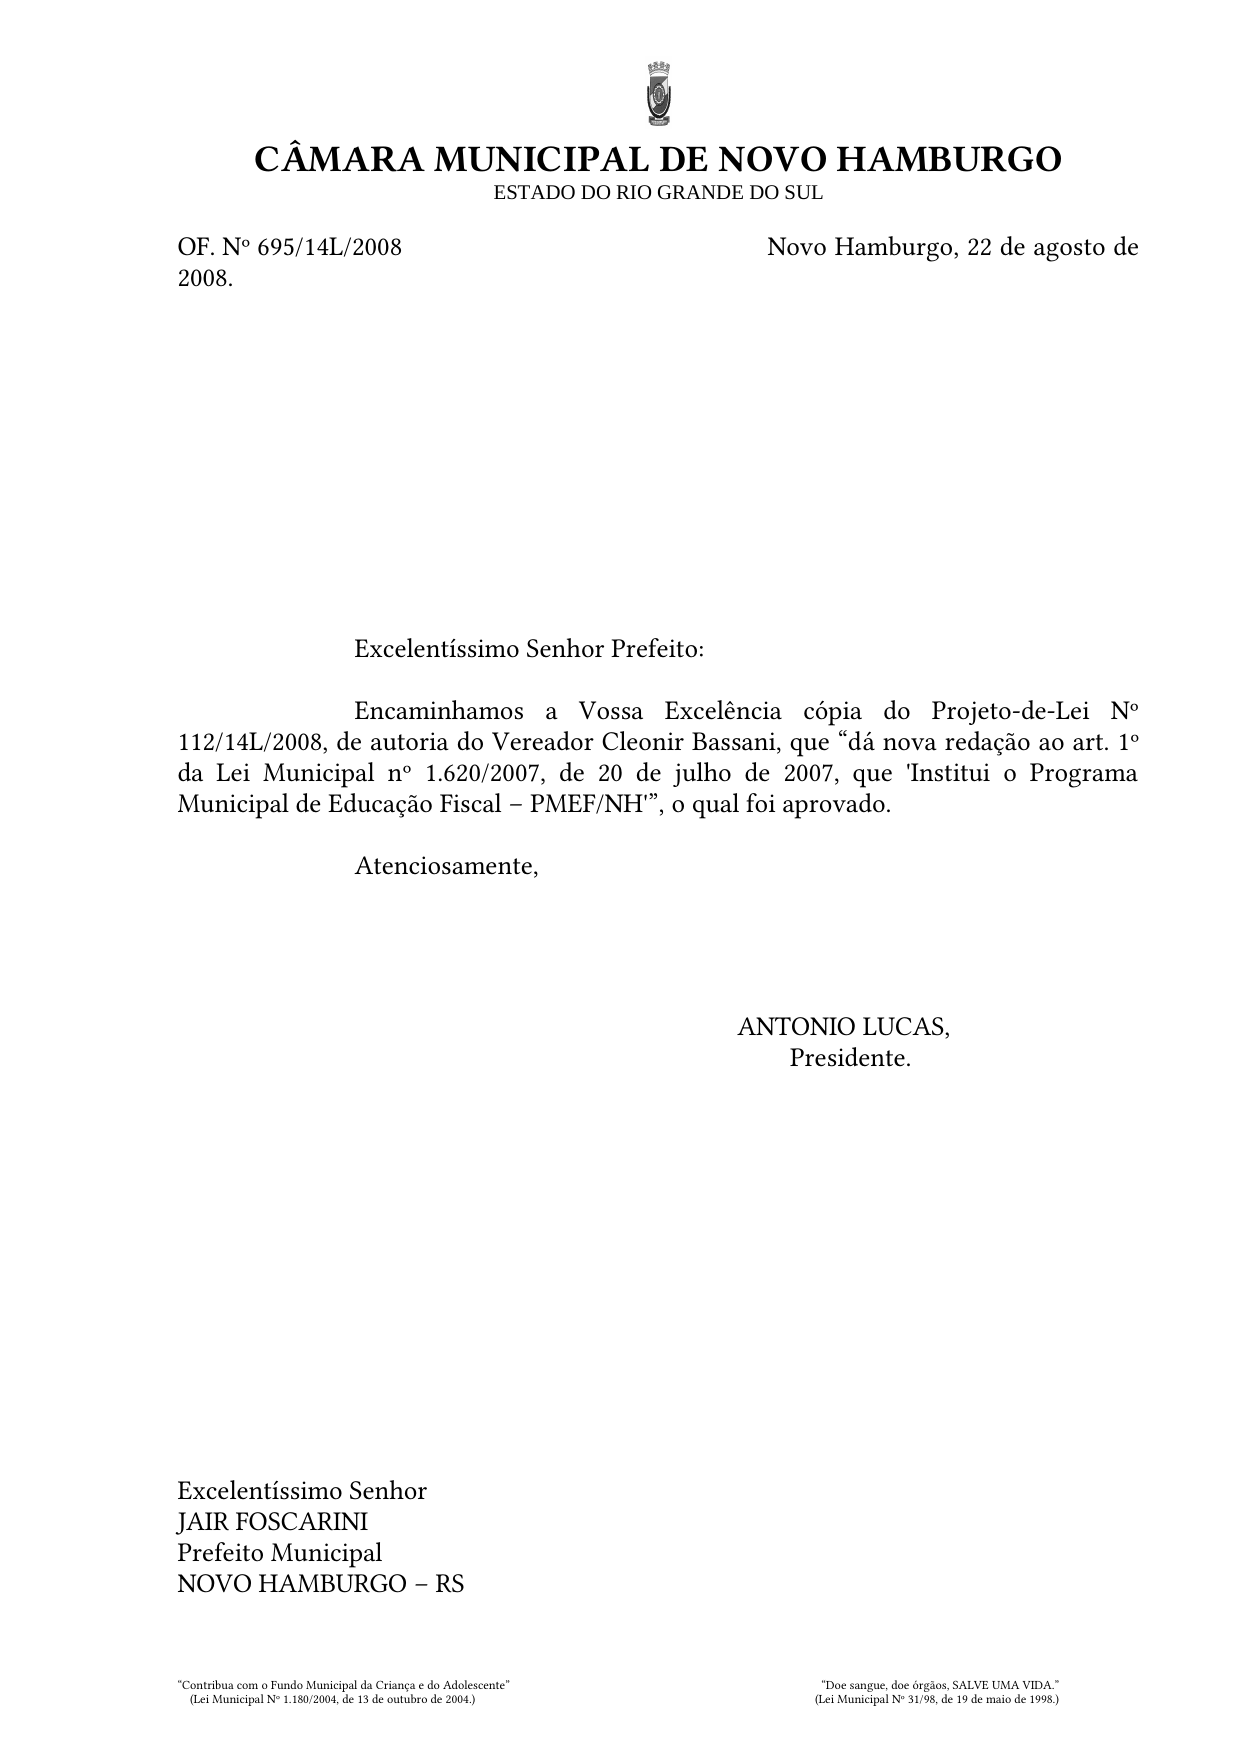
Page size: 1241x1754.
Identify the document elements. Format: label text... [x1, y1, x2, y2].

text Prefeito Municipal [177, 1537, 1140, 1568]
text ANTONIO LUCAS, [177, 1011, 1140, 1042]
text JAIR FOSCARINI [177, 1506, 1140, 1537]
text Excelentíssimo Senhor [177, 1475, 1140, 1506]
text Presidente. [177, 1042, 1140, 1073]
text Atenciosamente, [177, 850, 1140, 881]
text OF. Nº 695/14L/2008 Novo Hamburgo, 22 de agosto de 2008. [177, 231, 1140, 324]
text Encaminhamos a Vossa Excelência cópia do Projeto-de-Lei Nº 112/14L/2008, de autoria do Vereador Cleonir Bassani, que “dá nova redação ao art. 1º da Lei Municipal nº 1.620/2007, de 20 de julho de 2007, que 'Institui o Programa Municipal de Educação Fiscal – PMEF/NH'”, o qual foi aprovado. [177, 695, 1140, 819]
text Excelentíssimo Senhor Prefeito: [177, 633, 1140, 664]
text NOVO HAMBURGO – RS [177, 1568, 1140, 1599]
